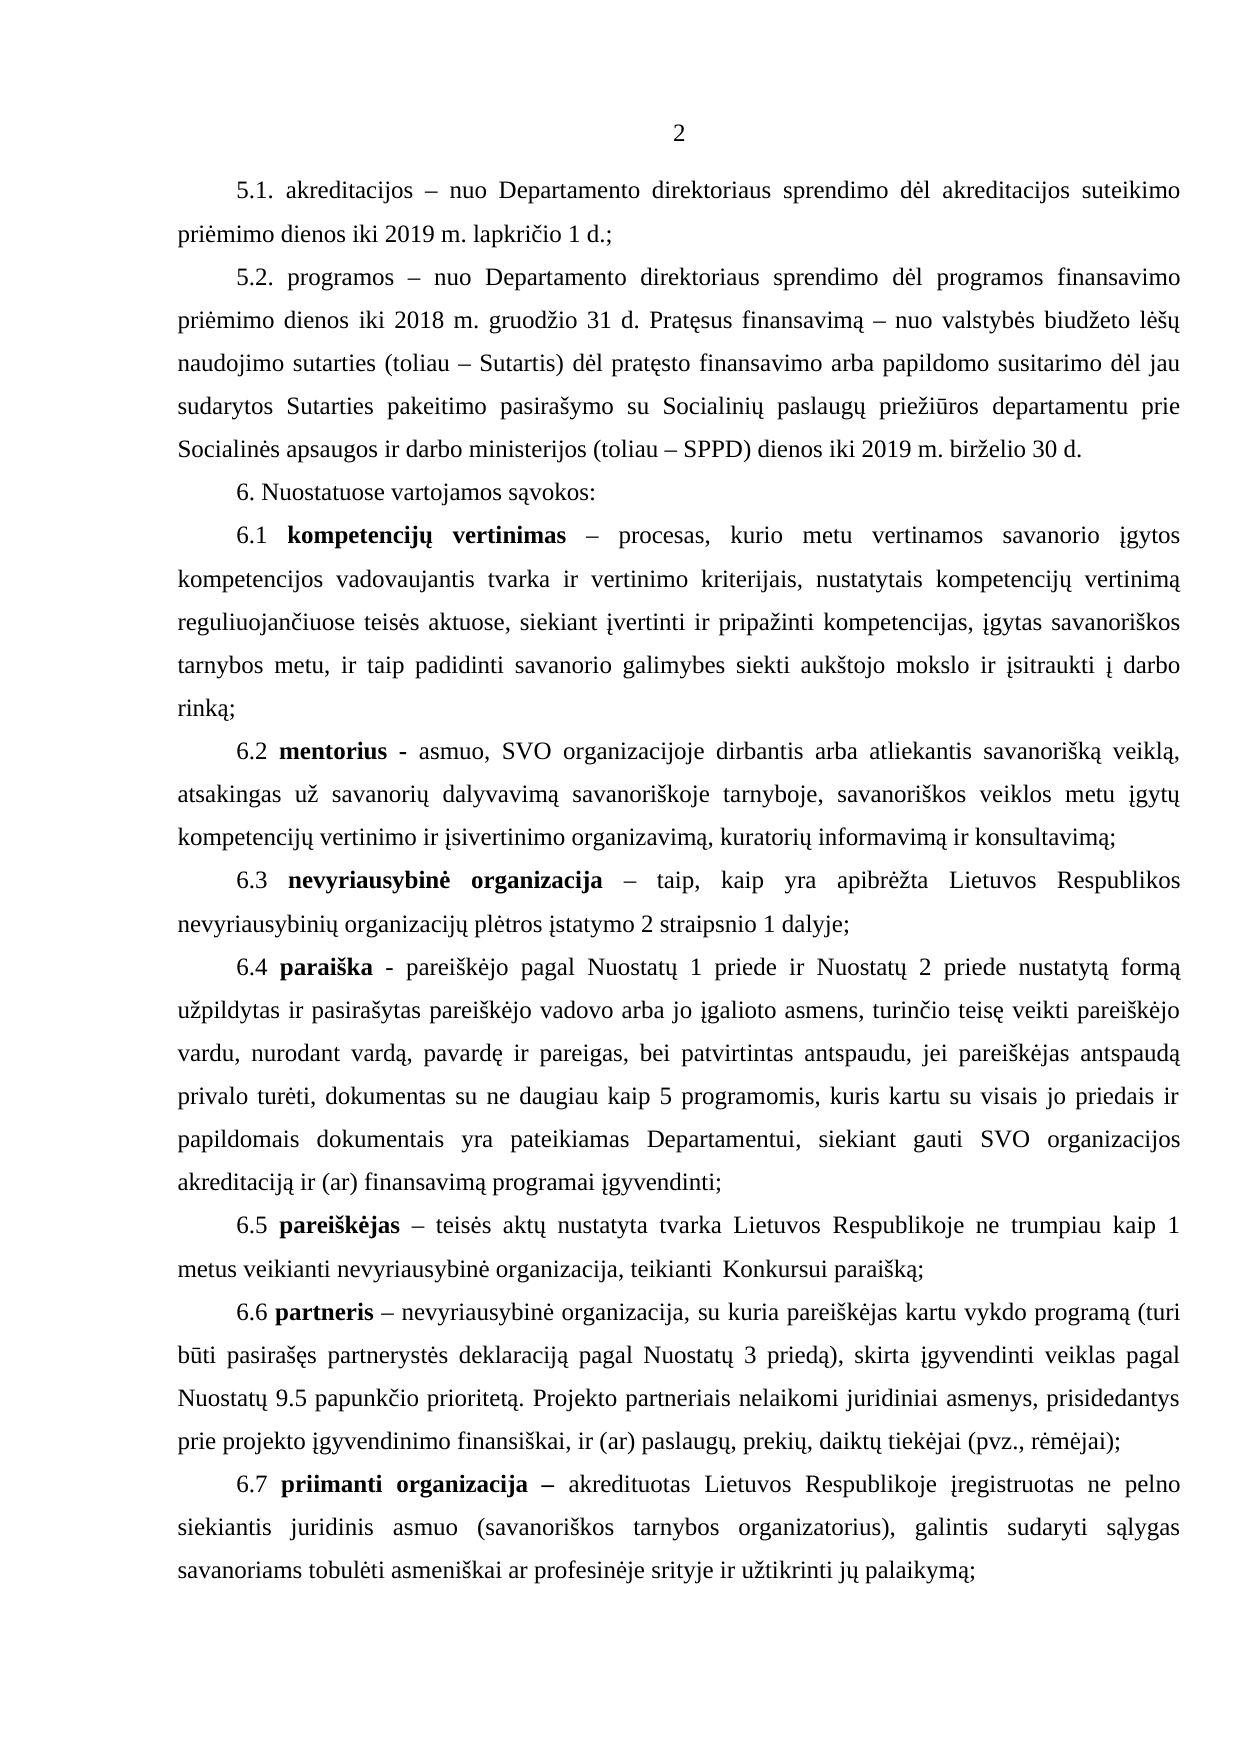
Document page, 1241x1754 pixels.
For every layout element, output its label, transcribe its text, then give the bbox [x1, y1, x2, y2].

text 6.4 paraiška - pareiškėjo pagal Nuostatų 1 priede ir Nuostatų 2 priede nustatytą formą užpildytas ir pasirašytas pareiškėjo vadovo arba jo įgalioto asmens, turinčio teisę veikti pareiškėjo vardu, nurodant vardą, pavardę ir pareigas, bei patvirtintas antspaudu, jei pareiškėjas antspaudą privalo turėti, dokumentas su ne daugiau kaip 5 programomis, kuris kartu su visais jo priedais ir papildomais dokumentais yra pateikiamas Departamentui, siekiant gauti SVO organizacijos akreditaciją ir (ar) finansavimą programai įgyvendinti; [177, 952, 1181, 1196]
text 5.1. akreditacijos – nuo Departamento direktoriaus sprendimo dėl akreditacijos suteikimo priėmimo dienos iki 2019 m. lapkričio 1 d.; [177, 176, 1181, 247]
text 6.5 pareiškėjas – teisės aktų nustatyta tvarka Lietuvos Respublikoje ne trumpiau kaip 1 metus veikianti nevyriausybinė organizacija, teikianti Konkursui paraišką; [177, 1211, 1181, 1282]
text 5.2. programos – nuo Departamento direktoriaus sprendimo dėl programos finansavimo priėmimo dienos iki 2018 m. gruodžio 31 d. Pratęsus finansavimą – nuo valstybės biudžeto lėšų naudojimo sutarties (toliau – Sutartis) dėl pratęsto finansavimo arba papildomo susitarimo dėl jau sudarytos Sutarties pakeitimo pasirašymo su Socialinių paslaugų priežiūros departamentu prie Socialinės apsaugos ir darbo ministerijos (toliau – SPPD) dienos iki 2019 m. birželio 30 d. [177, 262, 1181, 463]
text 6.6 partneris – nevyriausybinė organizacija, su kuria pareiškėjas kartu vykdo programą (turi būti pasirašęs partnerystės deklaraciją pagal Nuostatų 3 priedą), skirta įgyvendinti veiklas pagal Nuostatų 9.5 papunkčio prioritetą. Projekto partneriais nelaikomi juridiniai asmenys, prisidedantys prie projekto įgyvendinimo finansiškai, ir (ar) paslaugų, prekių, daiktų tiekėjai (pvz., rėmėjai); [177, 1297, 1181, 1455]
text 6. Nuostatuose vartojamos sąvokos: [177, 477, 1181, 506]
text 6.3 nevyriausybinė organizacija – taip, kaip yra apibrėžta Lietuvos Respublikos nevyriausybinių organizacijų plėtros įstatymo 2 straipsnio 1 dalyje; [177, 866, 1181, 937]
text 6.1 kompetencijų vertinimas – procesas, kurio metu vertinamos savanorio įgytos kompetencijos vadovaujantis tvarka ir vertinimo kriterijais, nustatytais kompetencijų vertinimą reguliuojančiuose teisės aktuose, siekiant įvertinti ir pripažinti kompetencijas, įgytas savanoriškos tarnybos metu, ir taip padidinti savanorio galimybes siekti aukštojo mokslo ir įsitraukti į darbo rinką; [177, 521, 1181, 722]
text 6.7 priimanti organizacija – akredituotas Lietuvos Respublikoje įregistruotas ne pelno siekiantis juridinis asmuo (savanoriškos tarnybos organizatorius), galintis sudaryti sąlygas savanoriams tobulėti asmeniškai ar profesinėje srityje ir užtikrinti jų palaikymą; [177, 1469, 1181, 1584]
text 6.2 mentorius - asmuo, SVO organizacijoje dirbantis arba atliekantis savanorišką veiklą, atsakingas už savanorių dalyvavimą savanoriškoje tarnyboje, savanoriškos veiklos metu įgytų kompetencijų vertinimo ir įsivertinimo organizavimą, kuratorių informavimą ir konsultavimą; [177, 736, 1181, 851]
